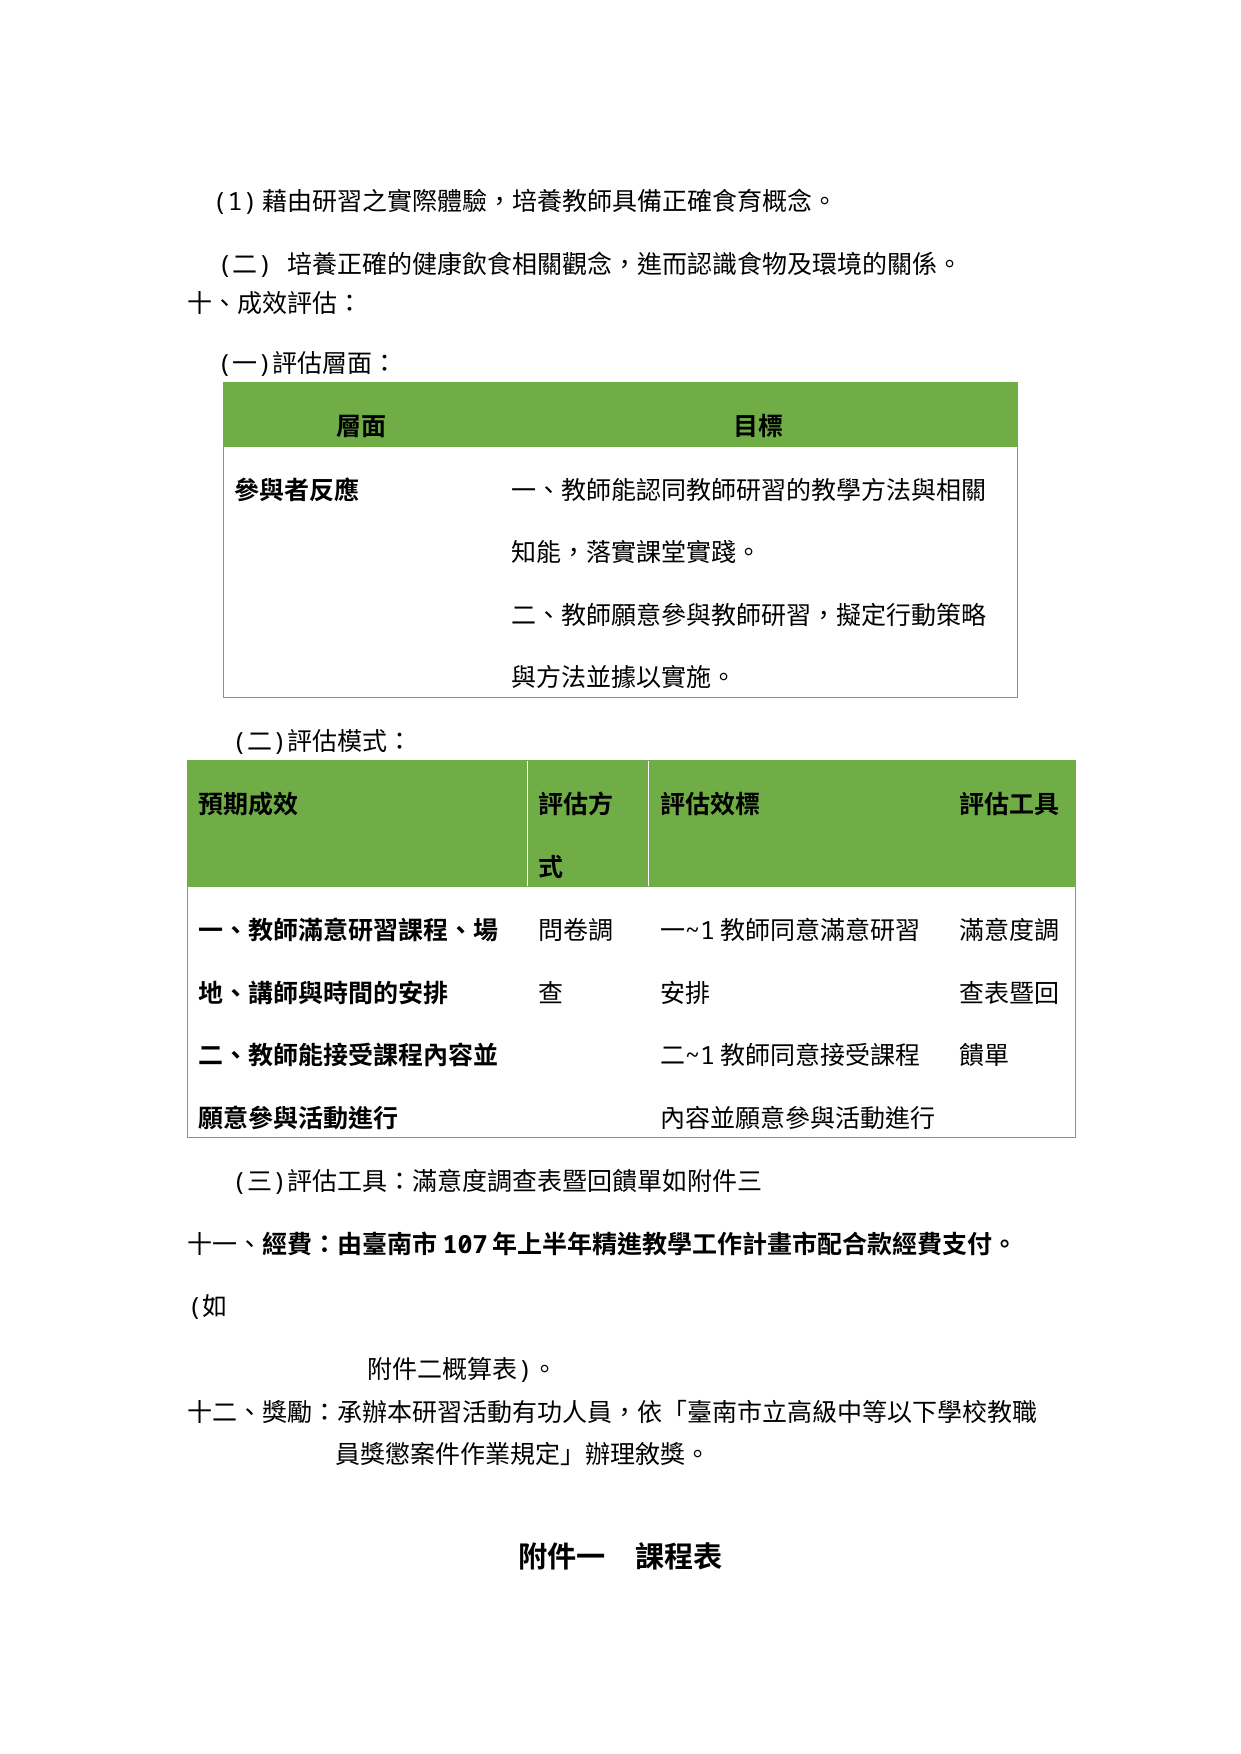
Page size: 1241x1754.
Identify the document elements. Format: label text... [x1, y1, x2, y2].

table_header 目標 [500, 383, 1017, 446]
table_cell 一~1教師同意滿意研習安排 二~1教師同意接受課程內容並願意參與活動進行 [649, 887, 948, 1137]
text 十、成效評估： [187, 283, 1053, 319]
table_cell 一、教師能認同教師研習的教學方法與相關知能，落實課堂實踐。 二、教師願意參與教師研習，擬定行動策略與方法並據以實施。 [500, 447, 1017, 697]
table_cell 一、教師滿意研習課程、場地、講師與時間的安排 二、教師能接受課程內容並願意參與活動進行 [188, 887, 527, 1137]
text 十一、經費：由臺南市107年上半年精進教學工作計畫市配合款經費支付。(如 [187, 1201, 1053, 1326]
text 附件一 課程表 [187, 1513, 1053, 1576]
table_header 評估效標 [649, 761, 948, 886]
text 十二、獎勵：承辦本研習活動有功人員，依「臺南市立高級中等以下學校教職員獎懲案件作業規定」辦理敘獎。 [187, 1388, 1053, 1472]
text 附件二概算表)。 [187, 1326, 1053, 1388]
table_cell 參與者反應 [224, 447, 500, 697]
table_cell 問卷調查 [528, 887, 648, 1137]
list 藉由研習之實際體驗，培養教師具備正確食育概念。 [212, 158, 1053, 221]
table_header 評估方式 [528, 761, 648, 886]
text (二)評估模式： [232, 698, 1053, 760]
text (三)評估工具：滿意度調查表暨回饋單如附件三 [232, 1138, 1053, 1201]
text (二) 培養正確的健康飲食相關觀念，進而認識食物及環境的關係。 [187, 221, 1053, 283]
text (一)評估層面： [217, 319, 1053, 382]
table_header 評估工具 [948, 761, 1075, 886]
table_cell 滿意度調查表暨回饋單 [948, 887, 1075, 1137]
table_header 層面 [224, 383, 500, 446]
table_header 預期成效 [188, 761, 527, 886]
